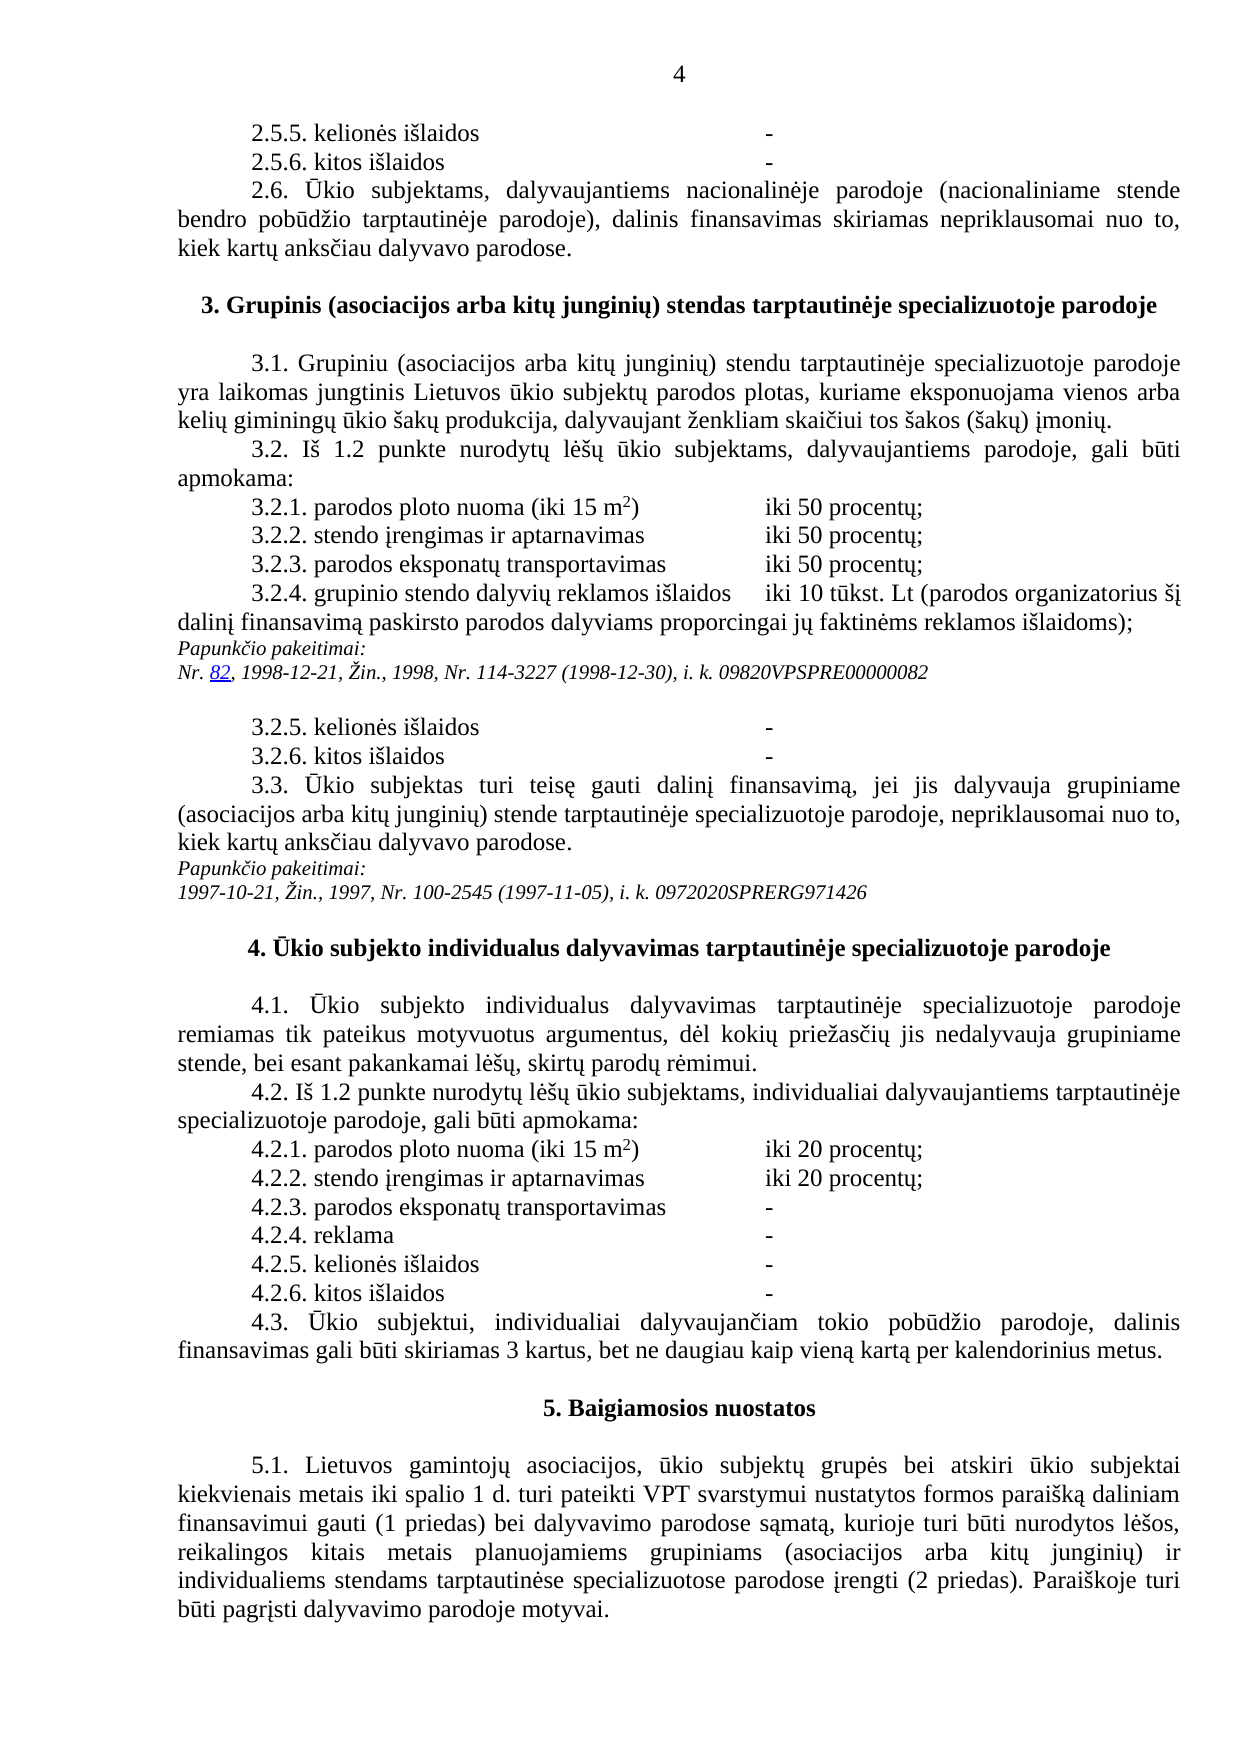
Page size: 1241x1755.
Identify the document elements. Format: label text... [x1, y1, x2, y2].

text 4.2. Iš 1.2 punkte nurodytų lėšų ūkio subjektams, individualiai dalyvaujantiems tarptautinėje specializuotoje parodoje, gali būti apmokama: [177, 1077, 1181, 1134]
text 2.5.5. kelionės išlaidos - [177, 118, 1181, 147]
text 3.2.4. grupinio stendo dalyvių reklamos išlaidos iki 10 tūkst. Lt (parodos organizatorius šį dalinį finansavimą paskirsto parodos dalyviams proporcingai jų faktinėms reklamos išlaidoms); [177, 578, 1181, 636]
text 4.3. Ūkio subjektui, individualiai dalyvaujančiam tokio pobūdžio parodoje, dalinis finansavimas gali būti skiriamas 3 kartus, bet ne daugiau kaip vieną kartą per kalendorinius metus. [177, 1307, 1181, 1364]
text 3.2.3. parodos eksponatų transportavimas iki 50 procentų; [177, 549, 1181, 578]
text 3.2.5. kelionės išlaidos - [177, 712, 1181, 741]
text 2.6. Ūkio subjektams, dalyvaujantiems nacionalinėje parodoje (nacionaliniame stende bendro pobūdžio tarptautinėje parodoje), dalinis finansavimas skiriamas nepriklausomai nuo to, kiek kartų anksčiau dalyvavo parodose. [177, 176, 1181, 262]
text 3.2.6. kitos išlaidos - [177, 741, 1181, 770]
text 4.2.1. parodos ploto nuoma (iki 15 m2) iki 20 procentų; [177, 1134, 1181, 1163]
text 3.2. Iš 1.2 punkte nurodytų lėšų ūkio subjektams, dalyvaujantiems parodoje, gali būti apmokama: [177, 434, 1181, 492]
text Nr. 82, 1998-12-21, Žin., 1998, Nr. 114-3227 (1998-12-30), i. k. 09820VPSPRE00000082 [177, 660, 1181, 684]
text 5.1. Lietuvos gamintojų asociacijos, ūkio subjektų grupės bei atskiri ūkio subjektai kiekvienais metais iki spalio 1 d. turi pateikti VPT svarstymui nustatytos formos paraišką daliniam finansavimui gauti (1 priedas) bei dalyvavimo parodose sąmatą, kurioje turi būti nurodytos lėšos, reikalingos kitais metais planuojamiems grupiniams (asociacijos arba kitų junginių) ir individualiems stendams tarptautinėse specializuotose parodose įrengti (2 priedas). Paraiškoje turi būti pagrįsti dalyvavimo parodoje motyvai. [177, 1451, 1181, 1623]
text 3.1. Grupiniu (asociacijos arba kitų junginių) stendu tarptautinėje specializuotoje parodoje yra laikomas jungtinis Lietuvos ūkio subjektų parodos plotas, kuriame eksponuojama vienos arba kelių giminingų ūkio šakų produkcija, dalyvaujant ženkliam skaičiui tos šakos (šakų) įmonių. [177, 348, 1181, 434]
text 4.2.5. kelionės išlaidos - [177, 1249, 1181, 1278]
text 2.5.6. kitos išlaidos - [177, 147, 1181, 176]
text Papunkčio pakeitimai: [177, 636, 1181, 660]
text 3. Grupinis (asociacijos arba kitų junginių) stendas tarptautinėje specializuotoje parodoje [177, 291, 1181, 319]
text 5. Baigiamosios nuostatos [177, 1393, 1181, 1422]
text 4.2.6. kitos išlaidos - [177, 1278, 1181, 1307]
text 4.1. Ūkio subjekto individualus dalyvavimas tarptautinėje specializuotoje parodoje remiamas tik pateikus motyvuotus argumentus, dėl kokių priežasčių jis nedalyvauja grupiniame stende, bei esant pakankamai lėšų, skirtų parodų rėmimui. [177, 991, 1181, 1077]
text 4.2.3. parodos eksponatų transportavimas - [177, 1192, 1181, 1221]
text Papunkčio pakeitimai: [177, 856, 1181, 880]
text 4.2.2. stendo įrengimas ir aptarnavimas iki 20 procentų; [177, 1163, 1181, 1192]
text 3.3. Ūkio subjektas turi teisę gauti dalinį finansavimą, jei jis dalyvauja grupiniame (asociacijos arba kitų junginių) stende tarptautinėje specializuotoje parodoje, nepriklausomai nuo to, kiek kartų anksčiau dalyvavo parodose. [177, 770, 1181, 856]
text 1997-10-21, Žin., 1997, Nr. 100-2545 (1997-11-05), i. k. 0972020SPRERG971426 [177, 880, 1181, 904]
text 3.2.2. stendo įrengimas ir aptarnavimas iki 50 procentų; [177, 521, 1181, 549]
text 4.2.4. reklama - [177, 1221, 1181, 1249]
text 3.2.1. parodos ploto nuoma (iki 15 m2) iki 50 procentų; [177, 492, 1181, 521]
text 4. Ūkio subjekto individualus dalyvavimas tarptautinėje specializuotoje parodoje [177, 933, 1181, 962]
